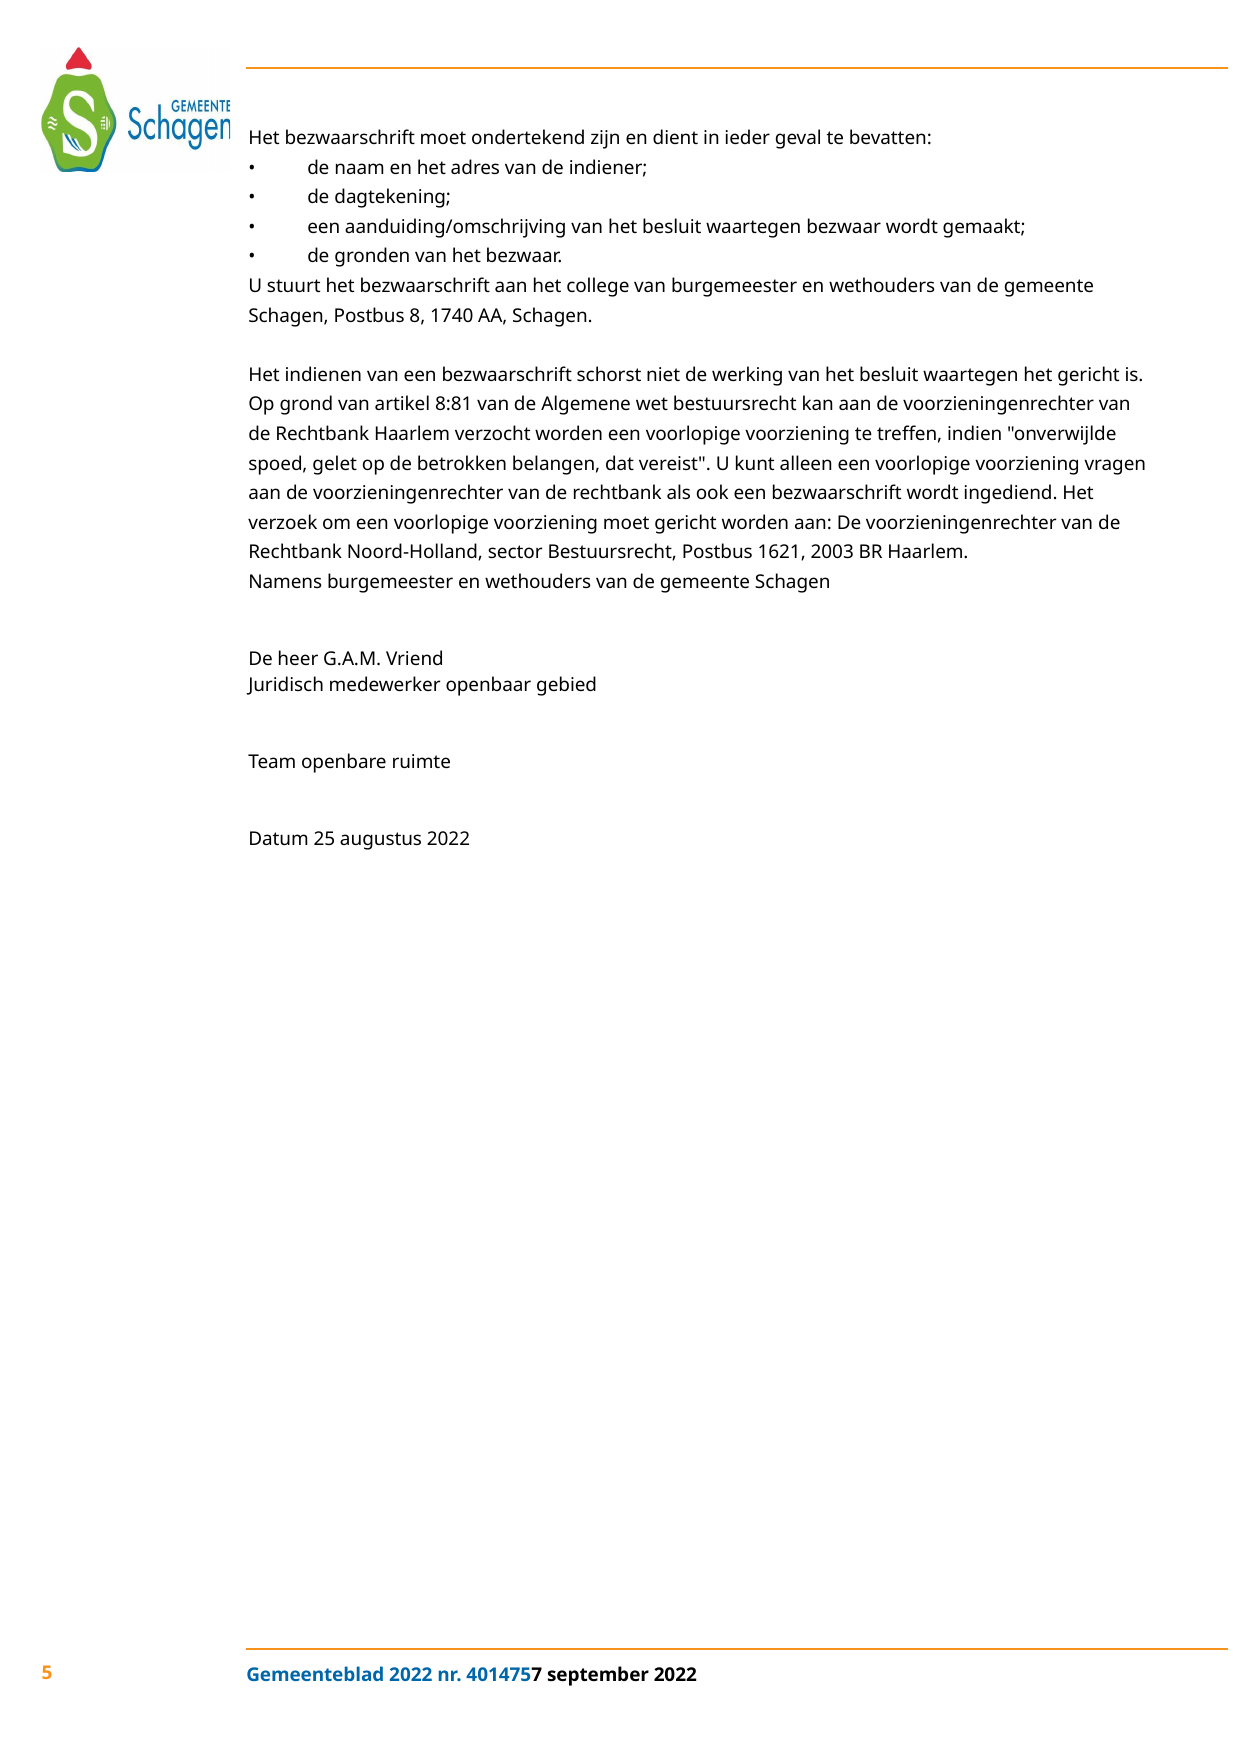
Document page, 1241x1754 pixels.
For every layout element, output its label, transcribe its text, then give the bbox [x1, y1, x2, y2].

list de gronden van het bezwaar. [248, 243, 1152, 268]
text Juridisch medewerker openbaar gebied [248, 671, 1152, 697]
text Namens burgemeester en wethouders van de gemeente Schagen [248, 568, 1152, 594]
text Het indienen van een bezwaarschrift schorst niet de werking van het besluit waartegen het gericht is. Op grond van artikel 8:81 van de Algemene wet bestuursrecht kan aan de voorzieningenrechter van de Rechtbank Haarlem verzocht worden een voorlopige voorziening te treffen, indien "onverwijlde spoed, gelet op de betrokken belangen, dat vereist". U kunt alleen een voorlopige voorziening vragen aan de voorzieningenrechter van de rechtbank als ook een bezwaarschrift wordt ingediend. Het verzoek om een voorlopige voorziening moet gericht worden aan: De voorzieningenrechter van de Rechtbank Noord-Holland, sector Bestuursrecht, Postbus 1621, 2003 BR Haarlem. [248, 361, 1152, 564]
list de dagtekening; [248, 183, 1152, 209]
list een aanduiding/omschrijving van het besluit waartegen bezwaar wordt gemaakt; [248, 213, 1152, 239]
text Team openbare ruimte [248, 748, 1152, 774]
text Datum 25 augustus 2022 [248, 825, 1152, 851]
text De heer G.A.M. Vriend [248, 645, 1152, 671]
text Het bezwaarschrift moet ondertekend zijn en dient in ieder geval te bevatten: [248, 124, 1152, 150]
picture [41, 47, 231, 172]
list de naam en het adres van de indiener; [248, 154, 1152, 180]
text U stuurt het bezwaarschrift aan het college van burgemeester en wethouders van de gemeente Schagen, Postbus 8, 1740 AA, Schagen. [248, 272, 1152, 328]
